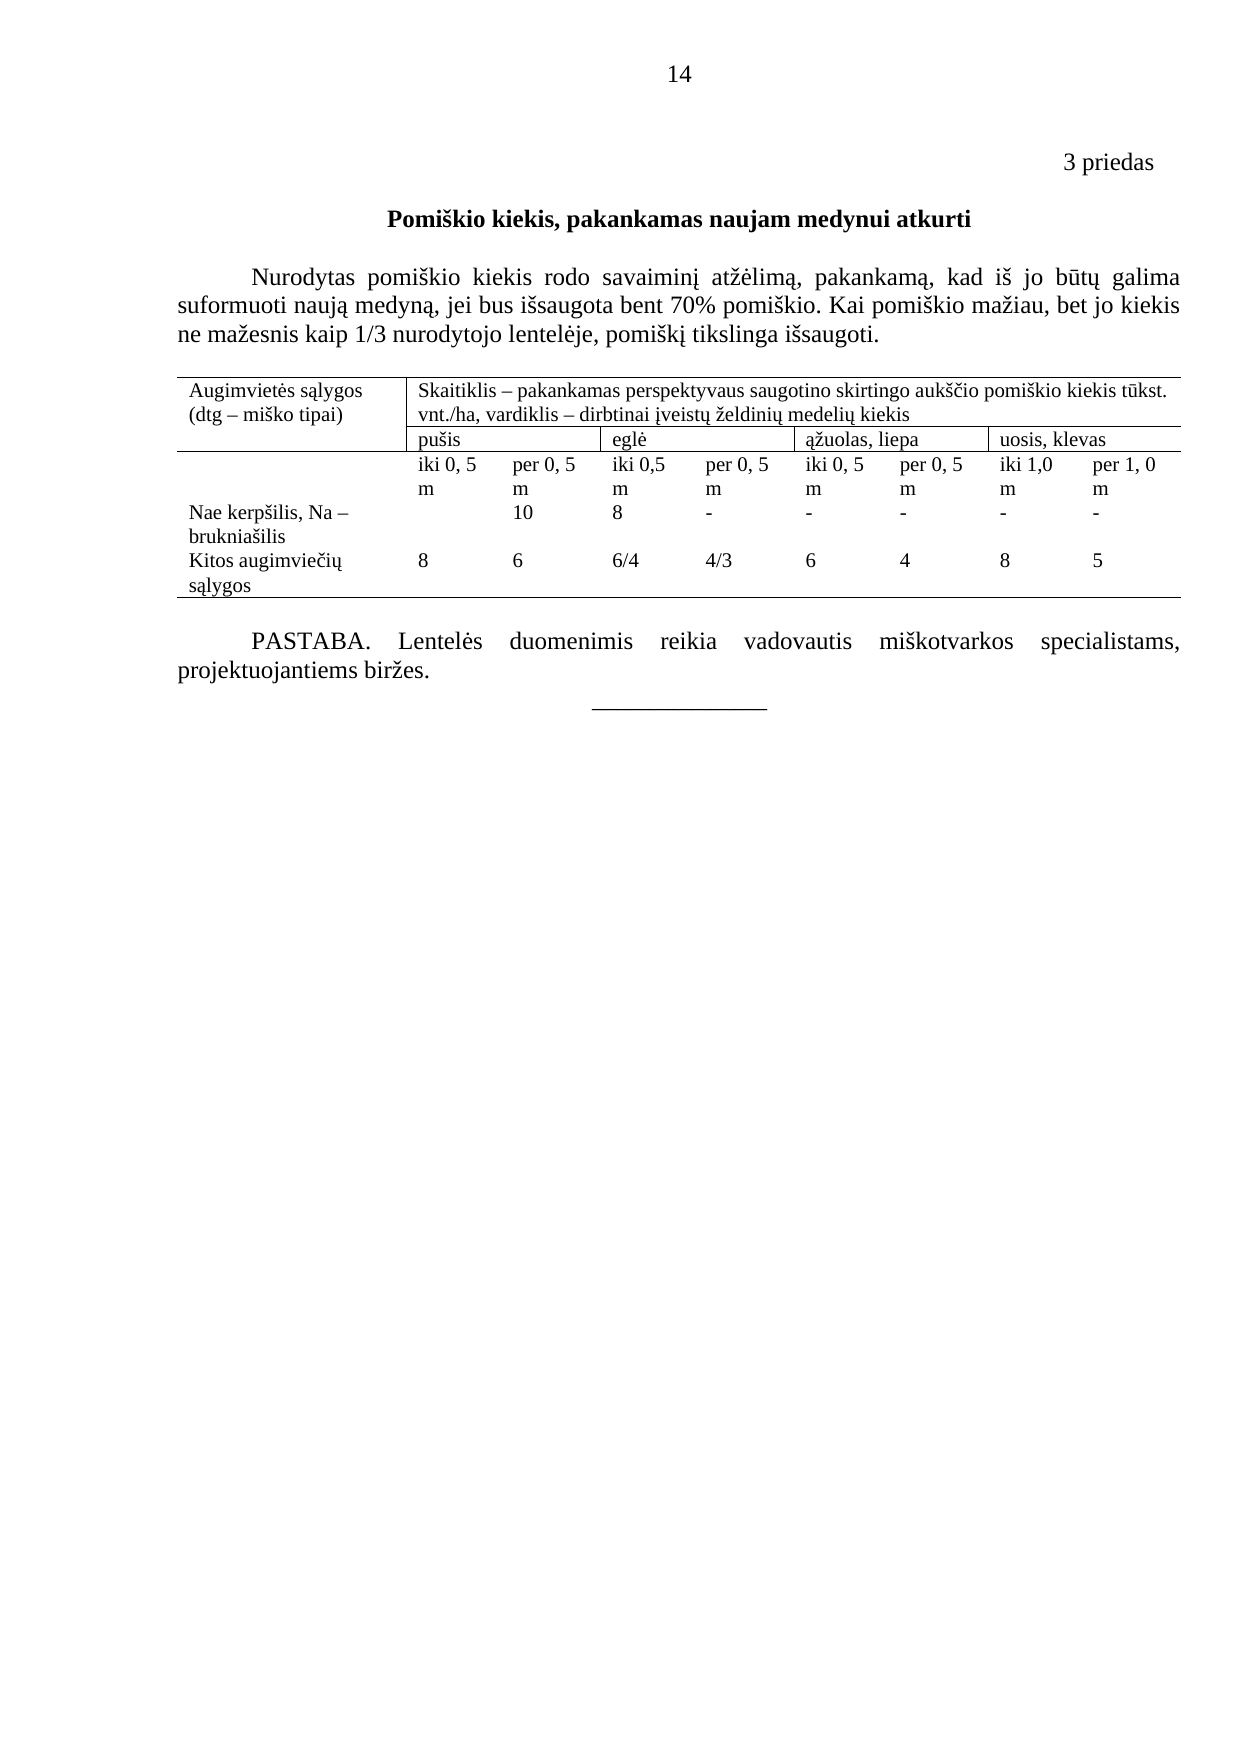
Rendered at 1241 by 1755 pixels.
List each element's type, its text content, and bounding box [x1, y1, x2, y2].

table_cell Kitos augimviečių sąlygos [177, 549, 407, 597]
text Pomiškio kiekis, pakankamas naujam medynui atkurti [177, 204, 1181, 233]
table_cell - [988, 500, 1081, 548]
table_cell iki 0, 5 m [407, 452, 501, 500]
table_cell - [888, 500, 988, 548]
table_cell 6 [501, 549, 601, 597]
table_cell [407, 500, 501, 548]
table_cell iki 0, 5 m [794, 452, 888, 500]
text PASTABA. Lentelės duomenimis reikia vadovautis miškotvarkos specialistams, projektuojantiems biržes. [177, 626, 1181, 684]
table_cell 5 [1081, 549, 1181, 597]
table_cell iki 1,0 m [988, 452, 1081, 500]
table_cell - [1081, 500, 1181, 548]
table_cell per 0, 5 m [501, 452, 601, 500]
table_cell 6/4 [601, 549, 694, 597]
table_cell pušis [407, 427, 600, 451]
text Nurodytas pomiškio kiekis rodo savaiminį atžėlimą, pakankamą, kad iš jo būtų galima suformuoti naują medyną, jei bus išsaugota bent 70% pomiškio. Kai pomiškio mažiau, bet jo kiekis ne mažesnis kaip 1/3 nurodytojo lentelėje, pomiškį tikslinga išsaugoti. [177, 262, 1181, 348]
table_cell [177, 452, 407, 500]
table_cell ąžuolas, liepa [795, 427, 988, 451]
table_cell 10 [501, 500, 601, 548]
table_cell per 0, 5 m [888, 452, 988, 500]
table_cell - [694, 500, 794, 548]
table_cell uosis, klevas [989, 427, 1181, 451]
table_cell 6 [794, 549, 888, 597]
table_cell 4 [888, 549, 988, 597]
table_cell 8 [988, 549, 1081, 597]
table_cell eglė [601, 427, 794, 451]
table_cell 4/3 [694, 549, 794, 597]
table_cell Nae kerpšilis, Na – brukniašilis [177, 500, 407, 548]
table_cell 8 [601, 500, 694, 548]
table_header Skaitiklis – pakankamas perspektyvaus saugotino skirtingo aukščio pomiškio kiekis tūkst. vnt./ha, vardiklis – dirbtinai įveistų želdinių medelių kiekis [407, 378, 1181, 426]
table_cell 8 [407, 549, 501, 597]
text 3 priedas [177, 147, 1181, 176]
table_cell per 0, 5 m [694, 452, 794, 500]
text ______________ [177, 684, 1181, 713]
table_cell iki 0,5 m [601, 452, 694, 500]
table_cell - [794, 500, 888, 548]
table_header Augimvietės sąlygos (dtg – miško tipai) [177, 378, 406, 451]
table_cell per 1, 0 m [1081, 452, 1181, 500]
